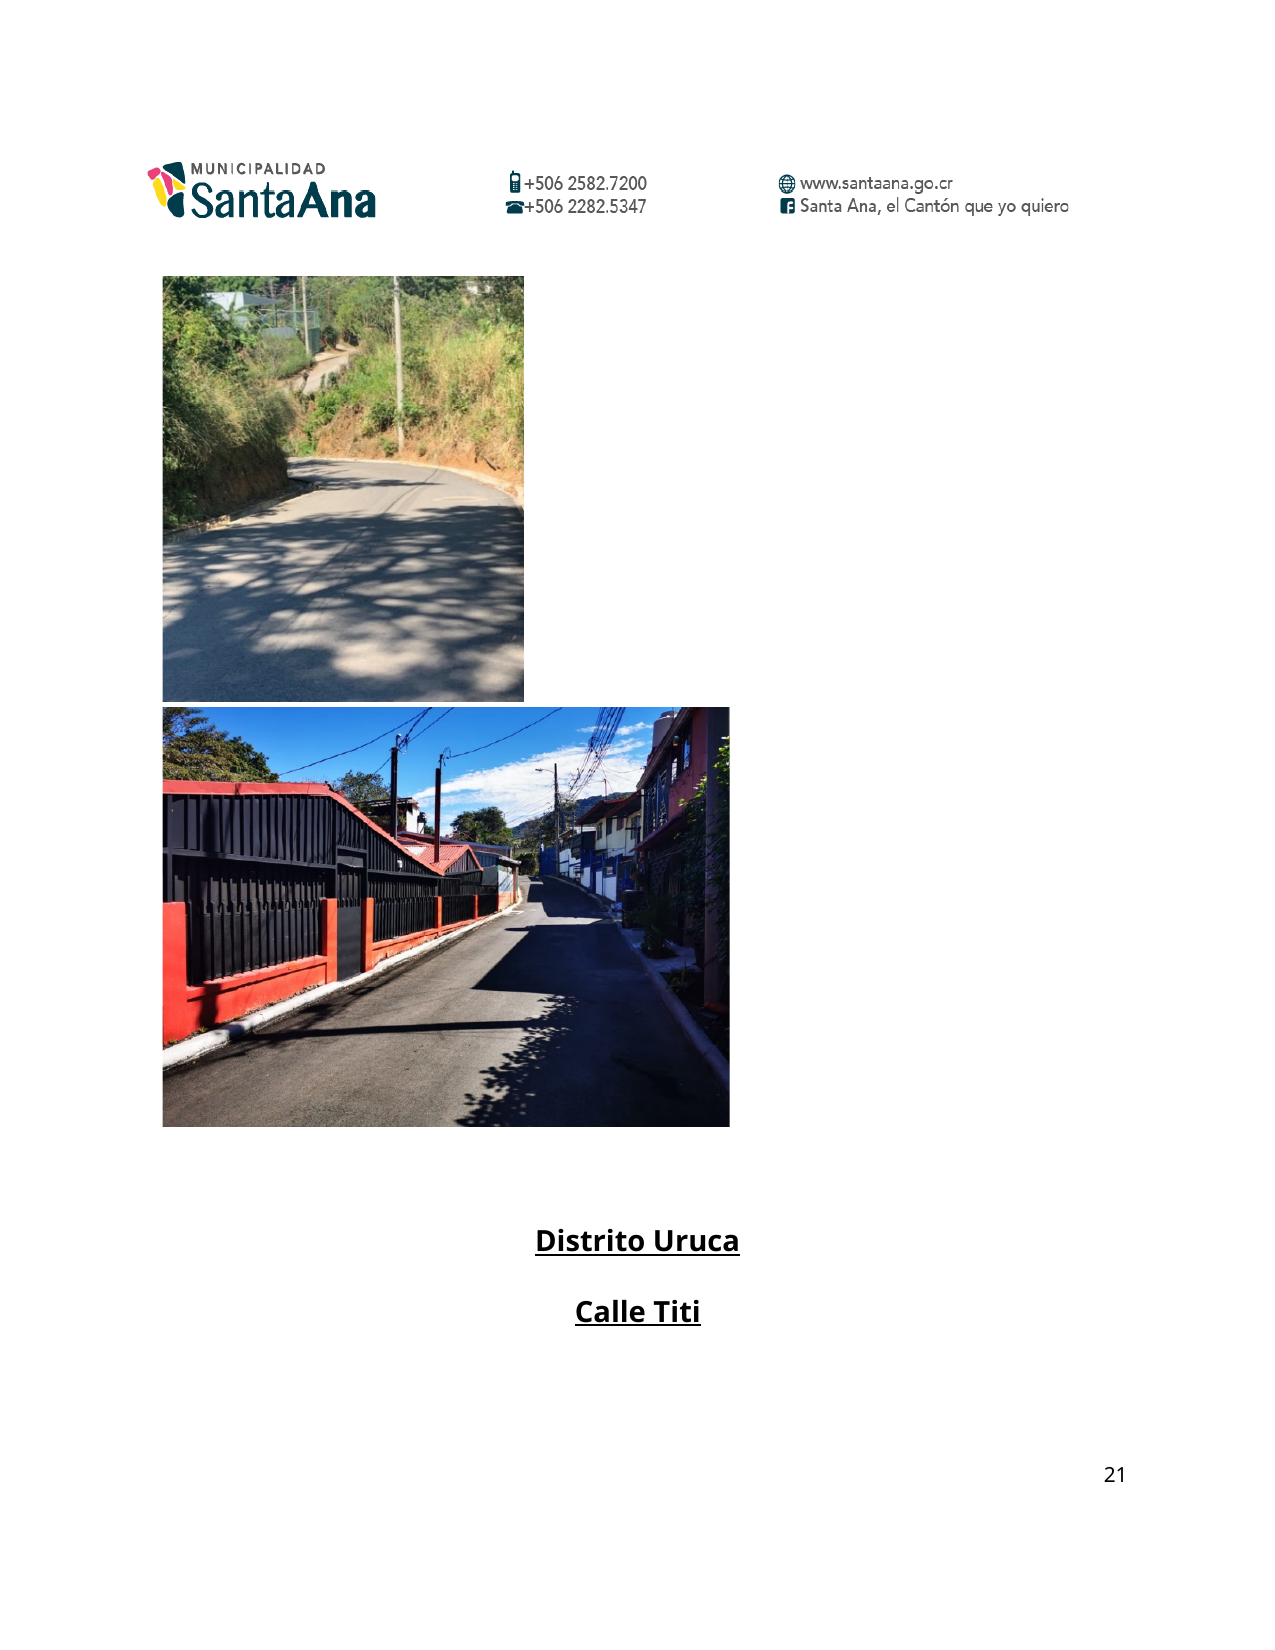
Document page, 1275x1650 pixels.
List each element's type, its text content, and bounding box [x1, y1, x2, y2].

text Calle Titi [148, 1291, 1127, 1331]
text Distrito Uruca [148, 1220, 1127, 1260]
